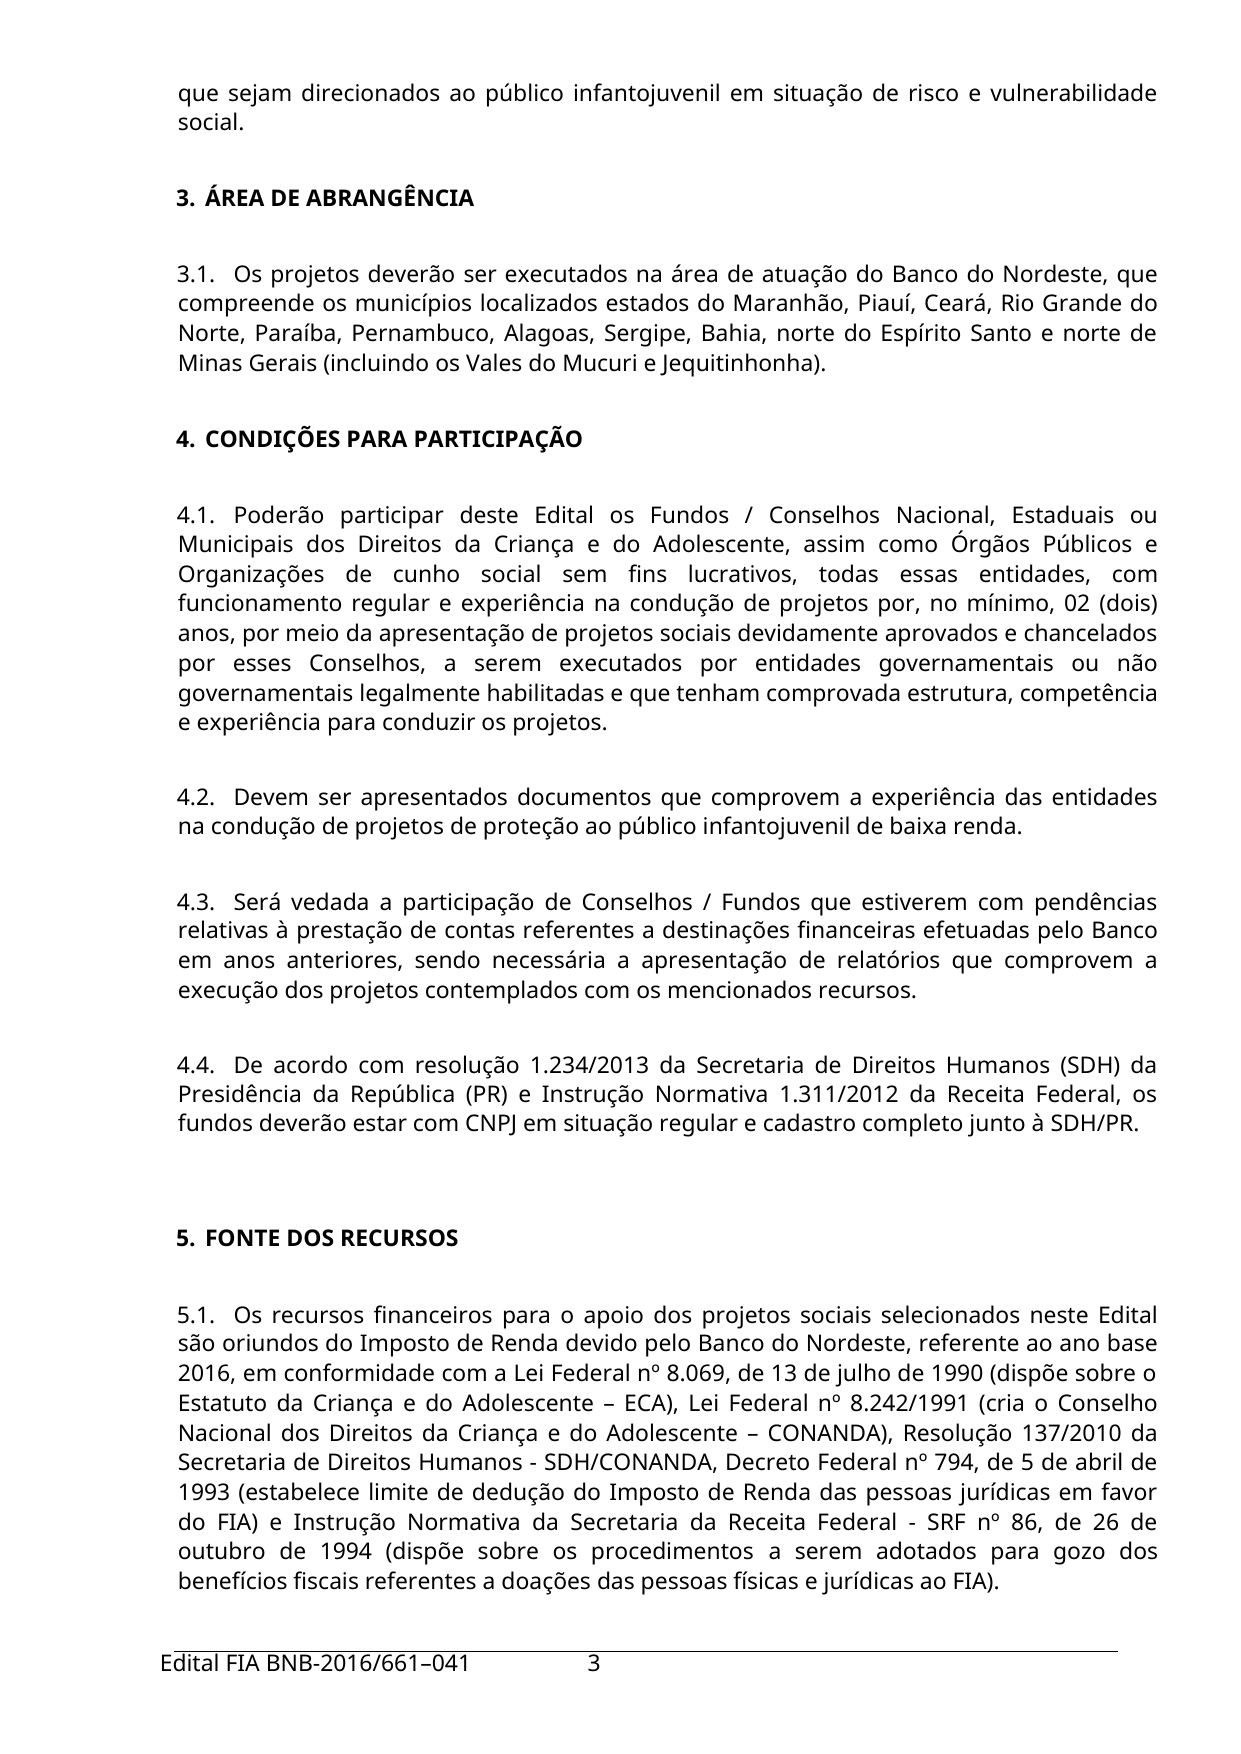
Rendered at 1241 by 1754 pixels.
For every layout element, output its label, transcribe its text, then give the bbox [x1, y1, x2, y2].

list De acordo com resolução 1.234/2013 da Secretaria de Direitos Humanos (SDH) da Presidência da República (PR) e Instrução Normativa 1.311/2012 da Receita Federal, os fundos deverão estar com CNPJ em situação regular e cadastro completo junto à SDH/PR. [177, 1049, 1159, 1139]
list Será vedada a participação de Conselhos / Fundos que estiverem com pendências relativas à prestação de contas referentes a destinações financeiras efetuadas pelo Banco em anos anteriores, sendo necessária a apresentação de relatórios que comprovem a execução dos projetos contemplados com os mencionados recursos. [177, 886, 1159, 1005]
list Poderão participar deste Edital os Fundos / Conselhos Nacional, Estaduais ou Municipais dos Direitos da Criança e do Adolescente, assim como Órgãos Públicos e Organizações de cunho social sem fins lucrativos, todas essas entidades, com funcionamento regular e experiência na condução de projetos por, no mínimo, 02 (dois) anos, por meio da apresentação de projetos sociais devidamente aprovados e chancelados por esses Conselhos, a serem executados por entidades governamentais ou não governamentais legalmente habilitadas e que tenham comprovada estrutura, competência e experiência para conduzir os projetos. [177, 500, 1159, 737]
list CONDIÇÕES PARA PARTICIPAÇÃO [176, 423, 1190, 454]
list ÁREA DE ABRANGÊNCIA [176, 182, 1190, 213]
list Os recursos financeiros para o apoio dos projetos sociais selecionados neste Edital são oriundos do Imposto de Renda devido pelo Banco do Nordeste, referente ao ano base 2016, em conformidade com a Lei Federal nº 8.069, de 13 de julho de 1990 (dispõe sobre o Estatuto da Criança e do Adolescente – ECA), Lei Federal nº 8.242/1991 (cria o Conselho Nacional dos Direitos da Criança e do Adolescente – CONANDA), Resolução 137/2010 da Secretaria de Direitos Humanos - SDH/CONANDA, Decreto Federal nº 794, de 5 de abril de 1993 (estabelece limite de dedução do Imposto de Renda das pessoas jurídicas em favor do FIA) e Instrução Normativa da Secretaria da Receita Federal - SRF nº 86, de 26 de outubro de 1994 (dispõe sobre os procedimentos a serem adotados para gozo dos benefícios fiscais referentes a doações das pessoas físicas e jurídicas ao FIA). [177, 1299, 1159, 1596]
list que sejam direcionados ao público infantojuvenil em situação de risco e vulnerabilidade social. [177, 78, 1159, 137]
list FONTE DOS RECURSOS [176, 1222, 1190, 1253]
list Devem ser apresentados documentos que comprovem a experiência das entidades na condução de projetos de proteção ao público infantojuvenil de baixa renda. [177, 782, 1159, 841]
list Os projetos deverão ser executados na área de atuação do Banco do Nordeste, que compreende os municípios localizados estados do Maranhão, Piauí, Ceará, Rio Grande do Norte, Paraíba, Pernambuco, Alagoas, Sergipe, Bahia, norte do Espírito Santo e norte de Minas Gerais (incluindo os Vales do Mucuri e Jequitinhonha). [177, 259, 1159, 378]
